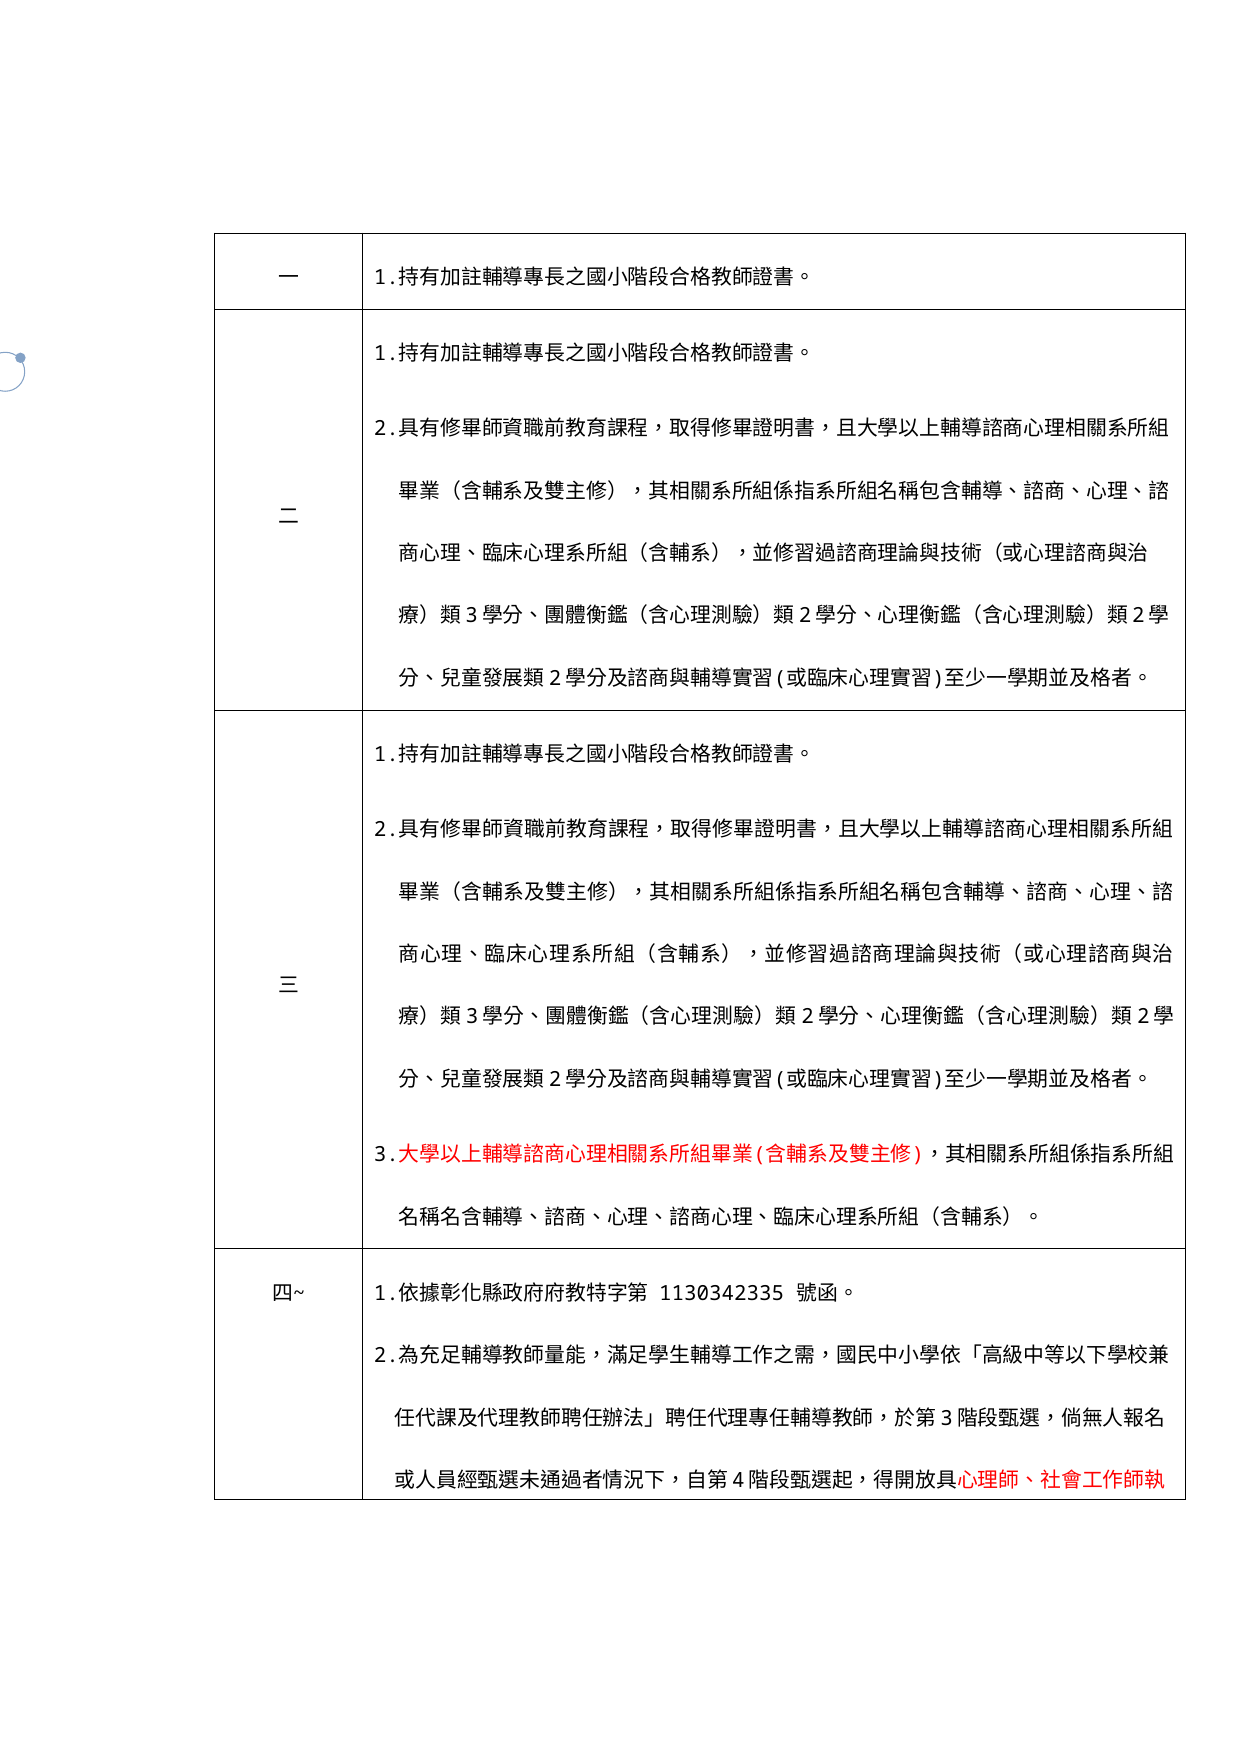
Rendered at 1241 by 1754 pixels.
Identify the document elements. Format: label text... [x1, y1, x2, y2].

table_cell 1.持有加註輔導專長之國小階段合格教師證書。 2.具有修畢師資職前教育課程，取得修畢證明書，且大學以上輔導諮商心理相關系所組畢業（含輔系及雙主修），其相關系所組係指系所組名稱包含輔導、諮商、心理、諮商心理、臨床心理系所組（含輔系），並修習過諮商理論與技術（或心理諮商與治療）類3學分、團體衡鑑（含心理測驗）類2學分、心理衡鑑（含心理測驗）類2學分、兒童發展類2學分及諮商與輔導實習(或臨床心理實習)至少一學期並及格者。 [363, 310, 1185, 710]
table_cell 1.依據彰化縣政府府教特字第 1130342335 號函。 2.為充足輔導教師量能，滿足學生輔導工作之需，國民中小學依「高級中等以下學校兼 任代課及代理教師聘任辦法」聘任代理專任輔導教師，於第3階段甄選，倘無人報名 或人員經甄選未通過者情況下，自第4階段甄選起，得開放具心理師、社會工作師執 [363, 1249, 1185, 1499]
table_cell 1.持有加註輔導專長之國小階段合格教師證書。 [363, 234, 1185, 309]
table_cell 四~ [215, 1249, 362, 1499]
table_cell 1.持有加註輔導專長之國小階段合格教師證書。 2.具有修畢師資職前教育課程，取得修畢證明書，且大學以上輔導諮商心理相關系所組畢業（含輔系及雙主修），其相關系所組係指系所組名稱包含輔導、諮商、心理、諮商心理、臨床心理系所組（含輔系），並修習過諮商理論與技術（或心理諮商與治療）類3學分、團體衡鑑（含心理測驗）類2學分、心理衡鑑（含心理測驗）類2學分、兒童發展類2學分及諮商與輔導實習(或臨床心理實習)至少一學期並及格者。 3.大學以上輔導諮商心理相關系所組畢業(含輔系及雙主修)，其相關系所組係指系所組名稱名含輔導、諮商、心理、諮商心理、臨床心理系所組（含輔系）。 [363, 711, 1185, 1248]
table_cell 三 [215, 711, 362, 1248]
table_cell 一 [215, 234, 362, 309]
table_cell 二 [215, 310, 362, 710]
